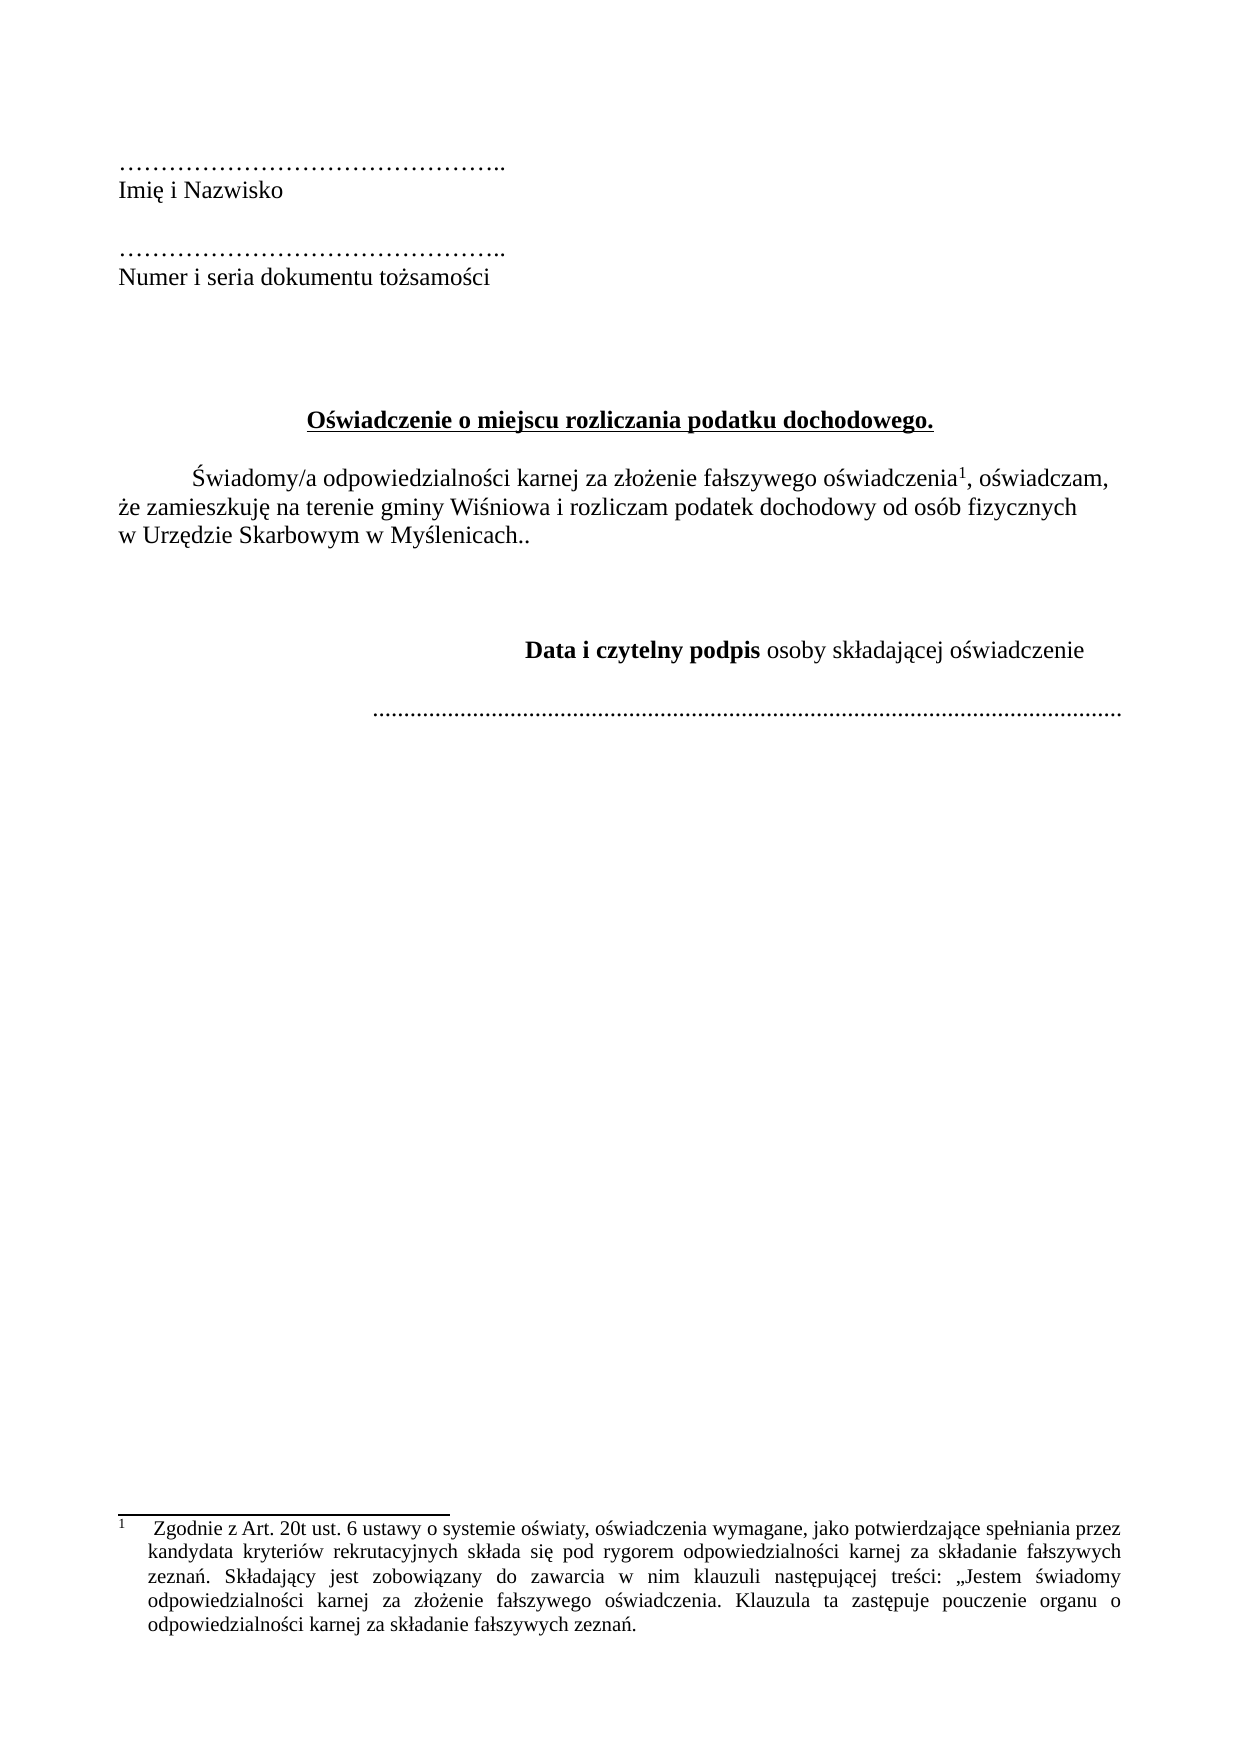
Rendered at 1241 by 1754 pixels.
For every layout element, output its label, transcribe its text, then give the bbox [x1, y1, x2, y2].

text Zgodnie z Art. 20t ust. 6 ustawy o systemie oświaty, oświadczenia wymagane, jako potwierdzające spełniania przez kandydata kryteriów rekrutacyjnych składa się pod rygorem odpowiedzialności karnej za składanie fałszywych zeznań. Składający jest zobowiązany do zawarcia w nim klauzuli następującej treści: „Jestem świadomy odpowiedzialności karnej za złożenie fałszywego oświadczenia. Klauzula ta zastępuje pouczenie organu o odpowiedzialności karnej za składanie fałszywych zeznań. [118, 1515, 1122, 1636]
text Świadomy/a odpowiedzialności karnej za złożenie fałszywego oświadczenia, oświadczam, że zamieszkuję na terenie gminy Wiśniowa i rozliczam podatek dochodowy od osób fizycznych w Urzędzie Skarbowym w Myślenicach.. [118, 463, 1122, 549]
text ……………………………………….. [118, 233, 1122, 262]
text ……………………………………….. [118, 147, 1122, 176]
text Data i czytelny podpis osoby składającej oświadczenie [118, 636, 1122, 664]
text Oświadczenie o miejscu rozliczania podatku dochodowego. [118, 406, 1122, 434]
text Imię i Nazwisko [118, 176, 1122, 204]
text Numer i seria dokumentu tożsamości [118, 262, 1122, 291]
text ........................................................................................................................ [118, 693, 1122, 722]
